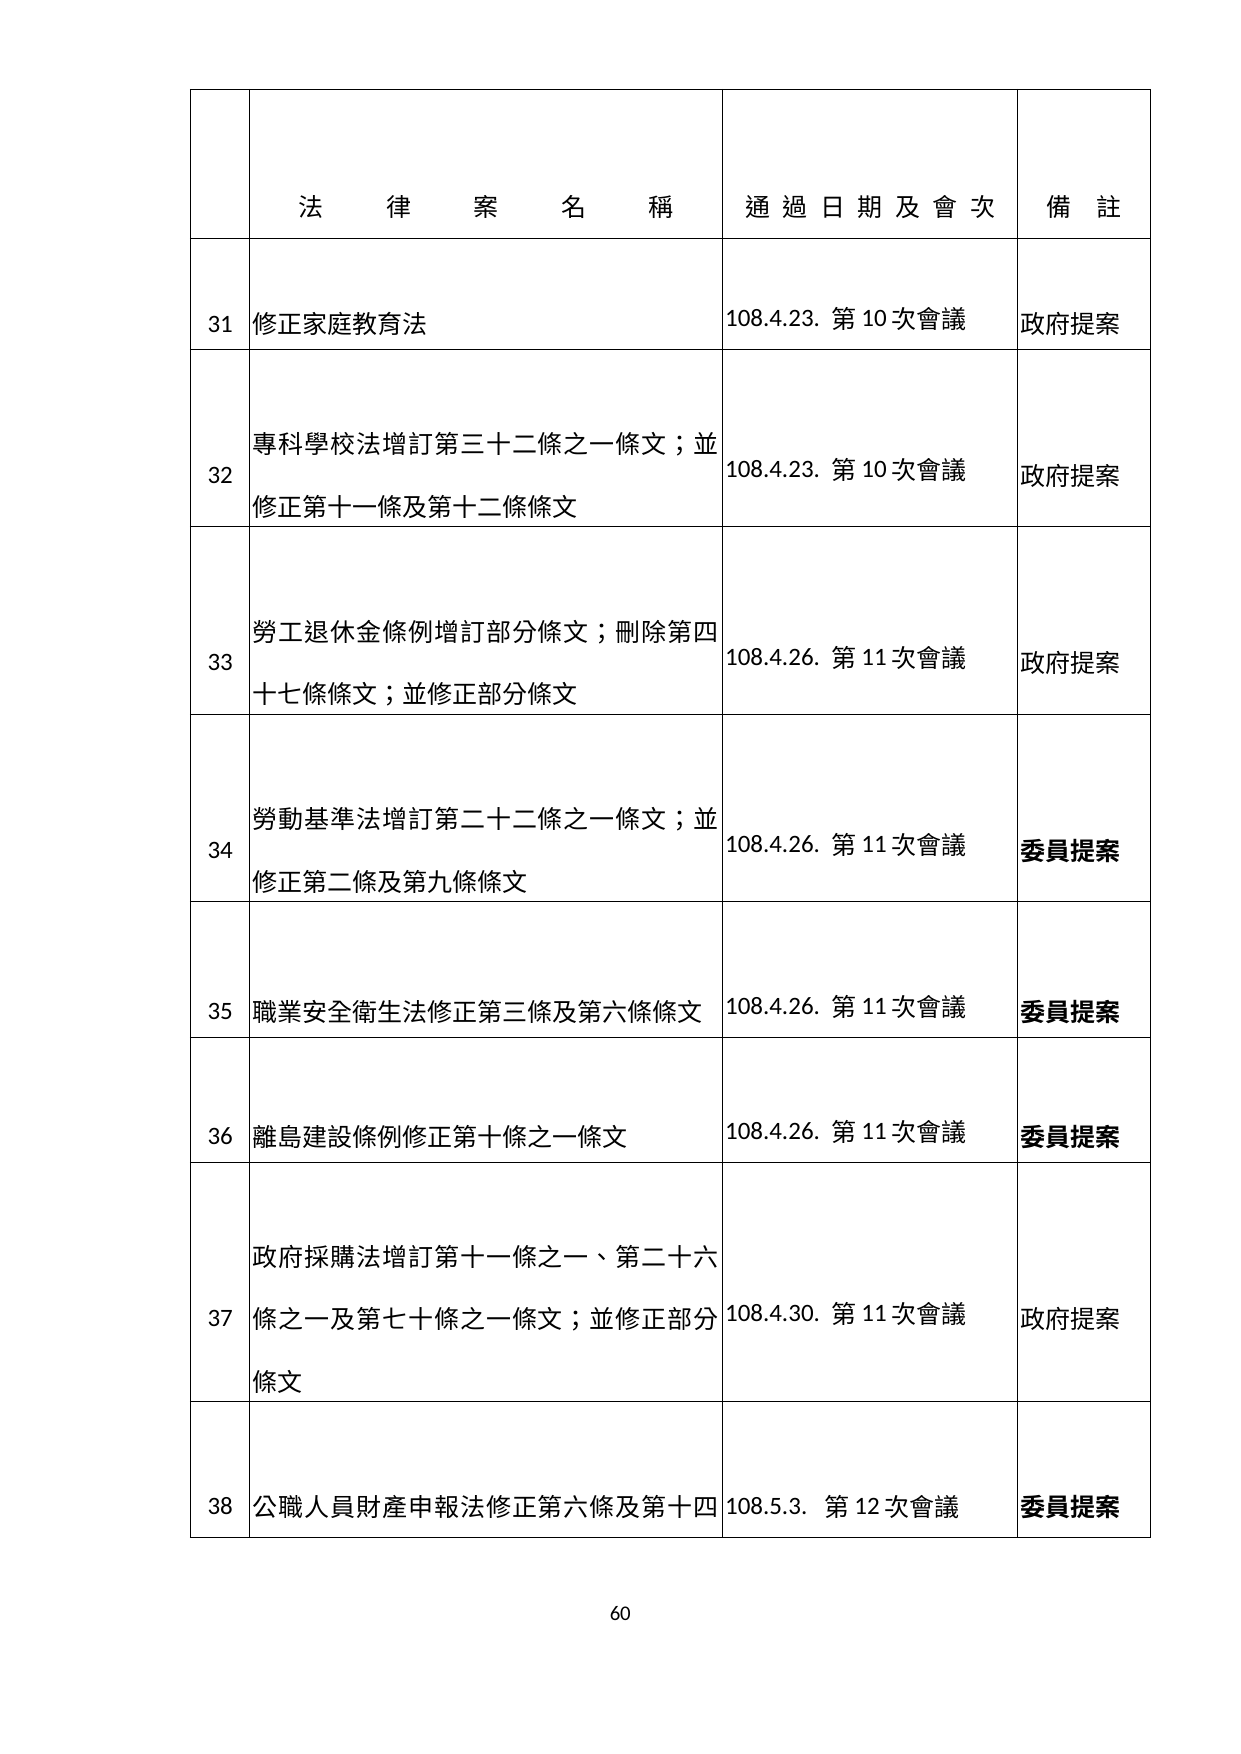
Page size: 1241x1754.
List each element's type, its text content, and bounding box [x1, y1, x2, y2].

table_cell 38 [191, 1402, 249, 1537]
table_cell 31 [191, 239, 249, 349]
table_cell 修正家庭教育法 [250, 239, 722, 349]
table_cell 委員提案 [1018, 902, 1150, 1037]
table_header 法 律 案 名 稱 [250, 90, 722, 238]
table_header [191, 90, 249, 238]
table_cell 108.4.26. 第11次會議 [723, 902, 1017, 1037]
table_cell 政府提案 [1018, 239, 1150, 349]
table_cell 政府提案 [1018, 1163, 1150, 1401]
table_cell 37 [191, 1163, 249, 1401]
table_header 備 註 [1018, 90, 1150, 238]
table_header 通 過 日 期 及 會 次 [723, 90, 1017, 238]
table_cell 委員提案 [1018, 715, 1150, 901]
table_cell 108.5.3. 第12次會議 [723, 1402, 1017, 1537]
table_cell 108.4.23. 第10次會議 [723, 350, 1017, 526]
table_cell 108.4.26. 第11次會議 [723, 715, 1017, 901]
table_cell 委員提案 [1018, 1402, 1150, 1537]
table_cell 政府提案 [1018, 350, 1150, 526]
table_cell 專科學校法增訂第三十二條之一條文；並修正第十一條及第十二條條文 [250, 350, 722, 526]
table_cell 108.4.26. 第11次會議 [723, 527, 1017, 714]
table_cell 勞動基準法增訂第二十二條之一條文；並修正第二條及第九條條文 [250, 715, 722, 901]
table_cell 35 [191, 902, 249, 1037]
table_cell 公職人員財產申報法修正第六條及第十四 [250, 1402, 722, 1537]
table_cell 職業安全衛生法修正第三條及第六條條文 [250, 902, 722, 1037]
table_cell 108.4.23. 第10次會議 [723, 239, 1017, 349]
table_cell 108.4.26. 第11次會議 [723, 1038, 1017, 1162]
table_cell 政府提案 [1018, 527, 1150, 714]
table_cell 32 [191, 350, 249, 526]
table_cell 委員提案 [1018, 1038, 1150, 1162]
table_cell 34 [191, 715, 249, 901]
table_cell 33 [191, 527, 249, 714]
table_cell 108.4.30. 第11次會議 [723, 1163, 1017, 1401]
table_cell 離島建設條例修正第十條之一條文 [250, 1038, 722, 1162]
table_cell 勞工退休金條例增訂部分條文；刪除第四十七條條文；並修正部分條文 [250, 527, 722, 714]
table_cell 政府採購法增訂第十一條之一、第二十六條之一及第七十條之一條文；並修正部分條文 [250, 1163, 722, 1401]
table_cell 36 [191, 1038, 249, 1162]
